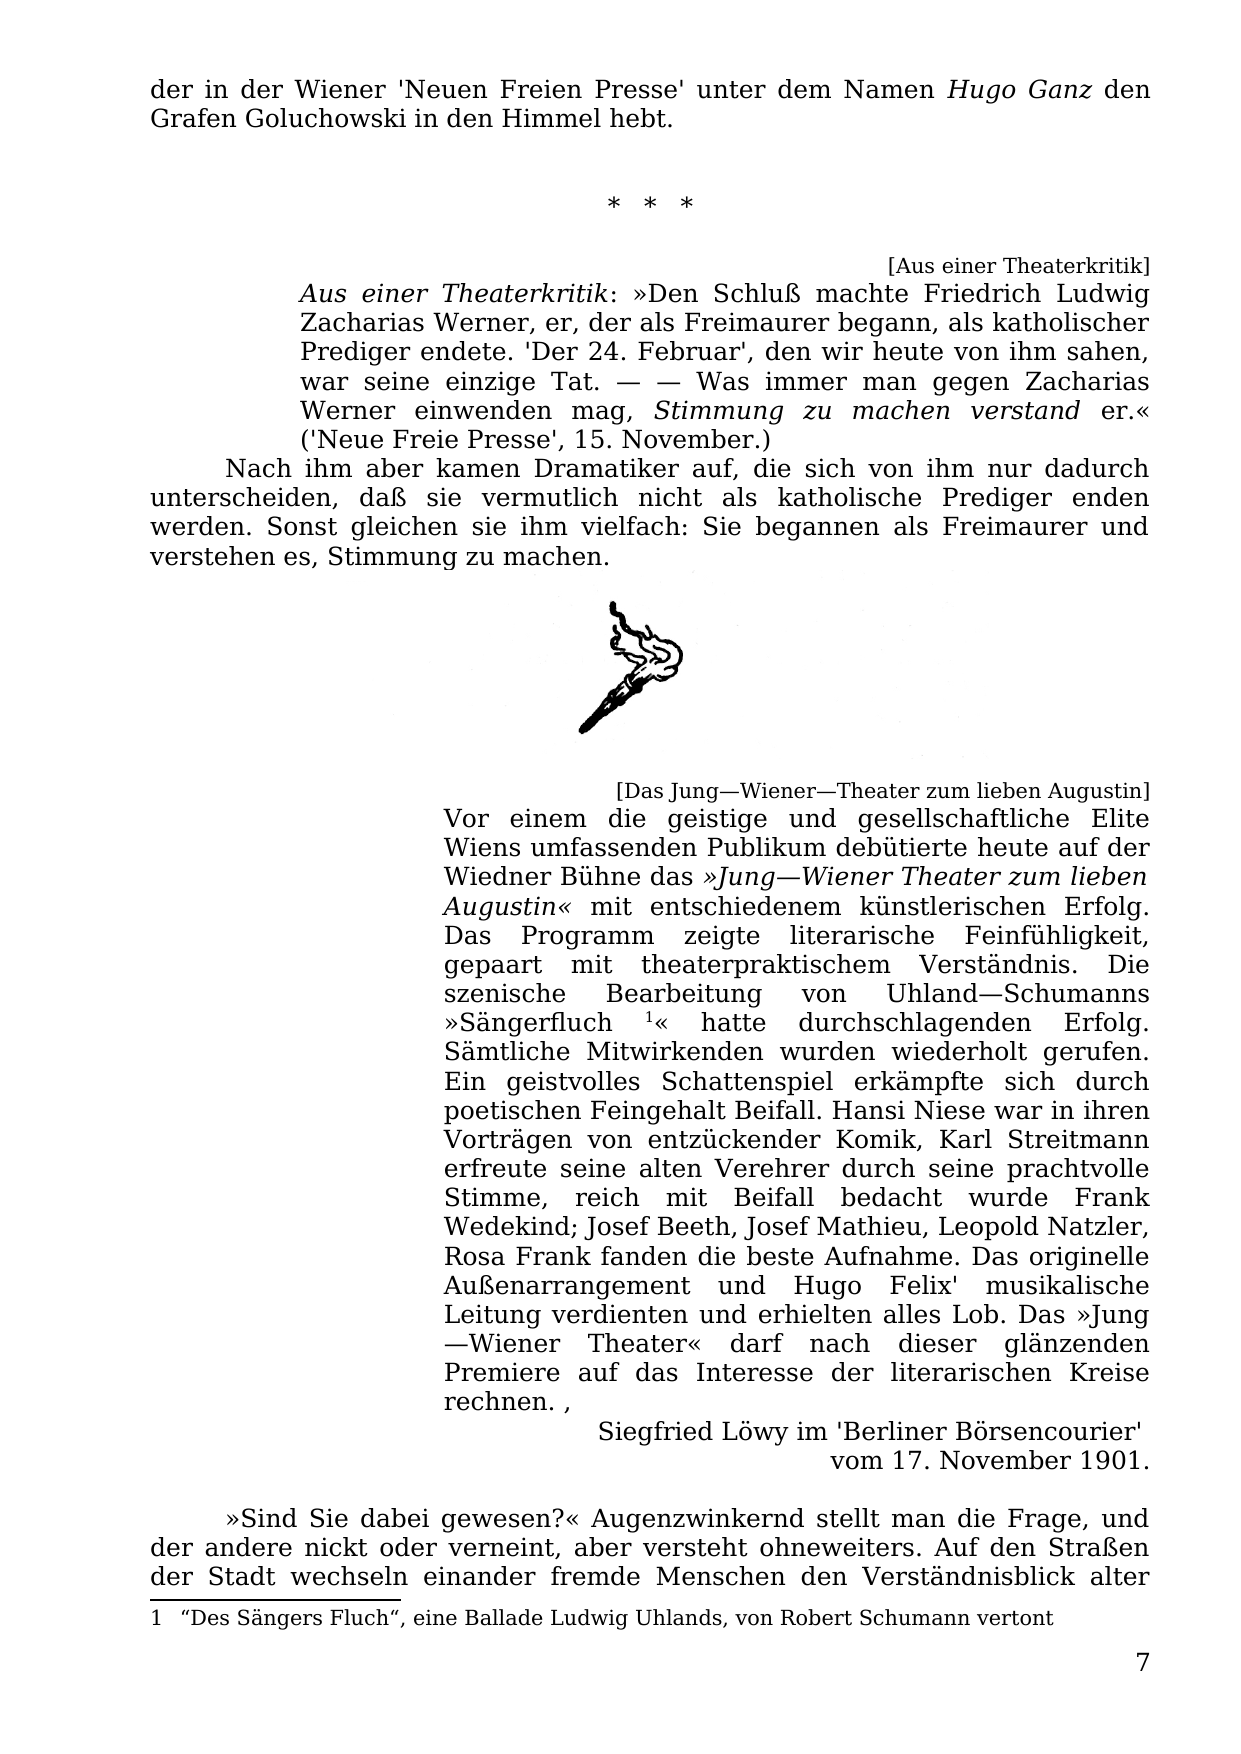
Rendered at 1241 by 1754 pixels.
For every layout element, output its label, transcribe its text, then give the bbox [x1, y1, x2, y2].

text [Das Jung—Wiener—Theater zum lieben Augustin] [300, 571, 1151, 803]
text vom 17. November 1901. [150, 1446, 1151, 1475]
text Siegfried Löwy im 'Berliner Börsencourier' [150, 1417, 1151, 1446]
picture [311, 570, 989, 759]
text Aus einer Theaterkritik: »Den Schluß machte Friedrich Ludwig Zacharias Werner, er, der als Freimaurer begann, als katholischer Prediger endete. 'Der 24. Februar', den wir heute von ihm sahen, war seine einzige Tat. — — Was immer man gegen Zacharias Werner einwenden mag, Stimmung zu machen verstand er.« ('Neue Freie Presse', 15. November.) [300, 278, 1151, 454]
text der in der Wiener 'Neuen Freien Presse' unter dem Namen Hugo Ganz den Grafen Goluchowski in den Himmel hebt. [150, 75, 1151, 133]
text * * * [150, 192, 1151, 221]
text Nach ihm aber kamen Dramatiker auf, die sich von ihm nur dadurch unterscheiden, daß sie vermutlich nicht als katholische Prediger enden werden. Sonst gleichen sie ihm vielfach: Sie begannen als Freimaurer und verstehen es, Stimmung zu machen. [150, 454, 1151, 571]
text Vor einem die geistige und gesellschaftliche Elite Wiens umfassenden Publikum debütierte heute auf der Wiedner Bühne das »Jung—Wiener Theater zum lieben Augustin« mit entschiedenem künstlerischen Erfolg. Das Programm zeigte literarische Feinfühligkeit, gepaart mit theaterpraktischem Verständnis. Die szenische Bearbeitung von Uhland—Schumanns »Sängerfluch « hatte durchschlagenden Erfolg. Sämtliche Mitwirkenden wurden wiederholt gerufen. Ein geistvolles Schattenspiel erkämpfte sich durch poetischen Feingehalt Beifall. Hansi Niese war in ihren Vorträgen von entzückender Komik, Karl Streitmann erfreute seine alten Verehrer durch seine prachtvolle Stimme, reich mit Beifall bedacht wurde Frank Wedekind; Josef Beeth, Josef Mathieu, Leopold Natzler, Rosa Frank fanden die beste Aufnahme. Das originelle Außenarrangement und Hugo Felix' musikalische Leitung verdienten und erhielten alles Lob. Das »Jung—Wiener Theater« darf nach dieser glänzenden Premiere auf das Interesse der literarischen Kreise rechnen. , [444, 803, 1151, 1417]
text [Aus einer Theaterkritik] [300, 249, 1151, 278]
text “Des Sängers Fluch“, eine Ballade Ludwig Uhlands, von Robert Schumann vertont [150, 1606, 1151, 1631]
text »Sind Sie dabei gewesen?« Augenzwinkernd stellt man die Frage, und der andere nickt oder verneint, aber versteht ohneweiters. Auf den Straßen der Stadt wechseln einander fremde Menschen den Verständnisblick alter [150, 1504, 1151, 1592]
